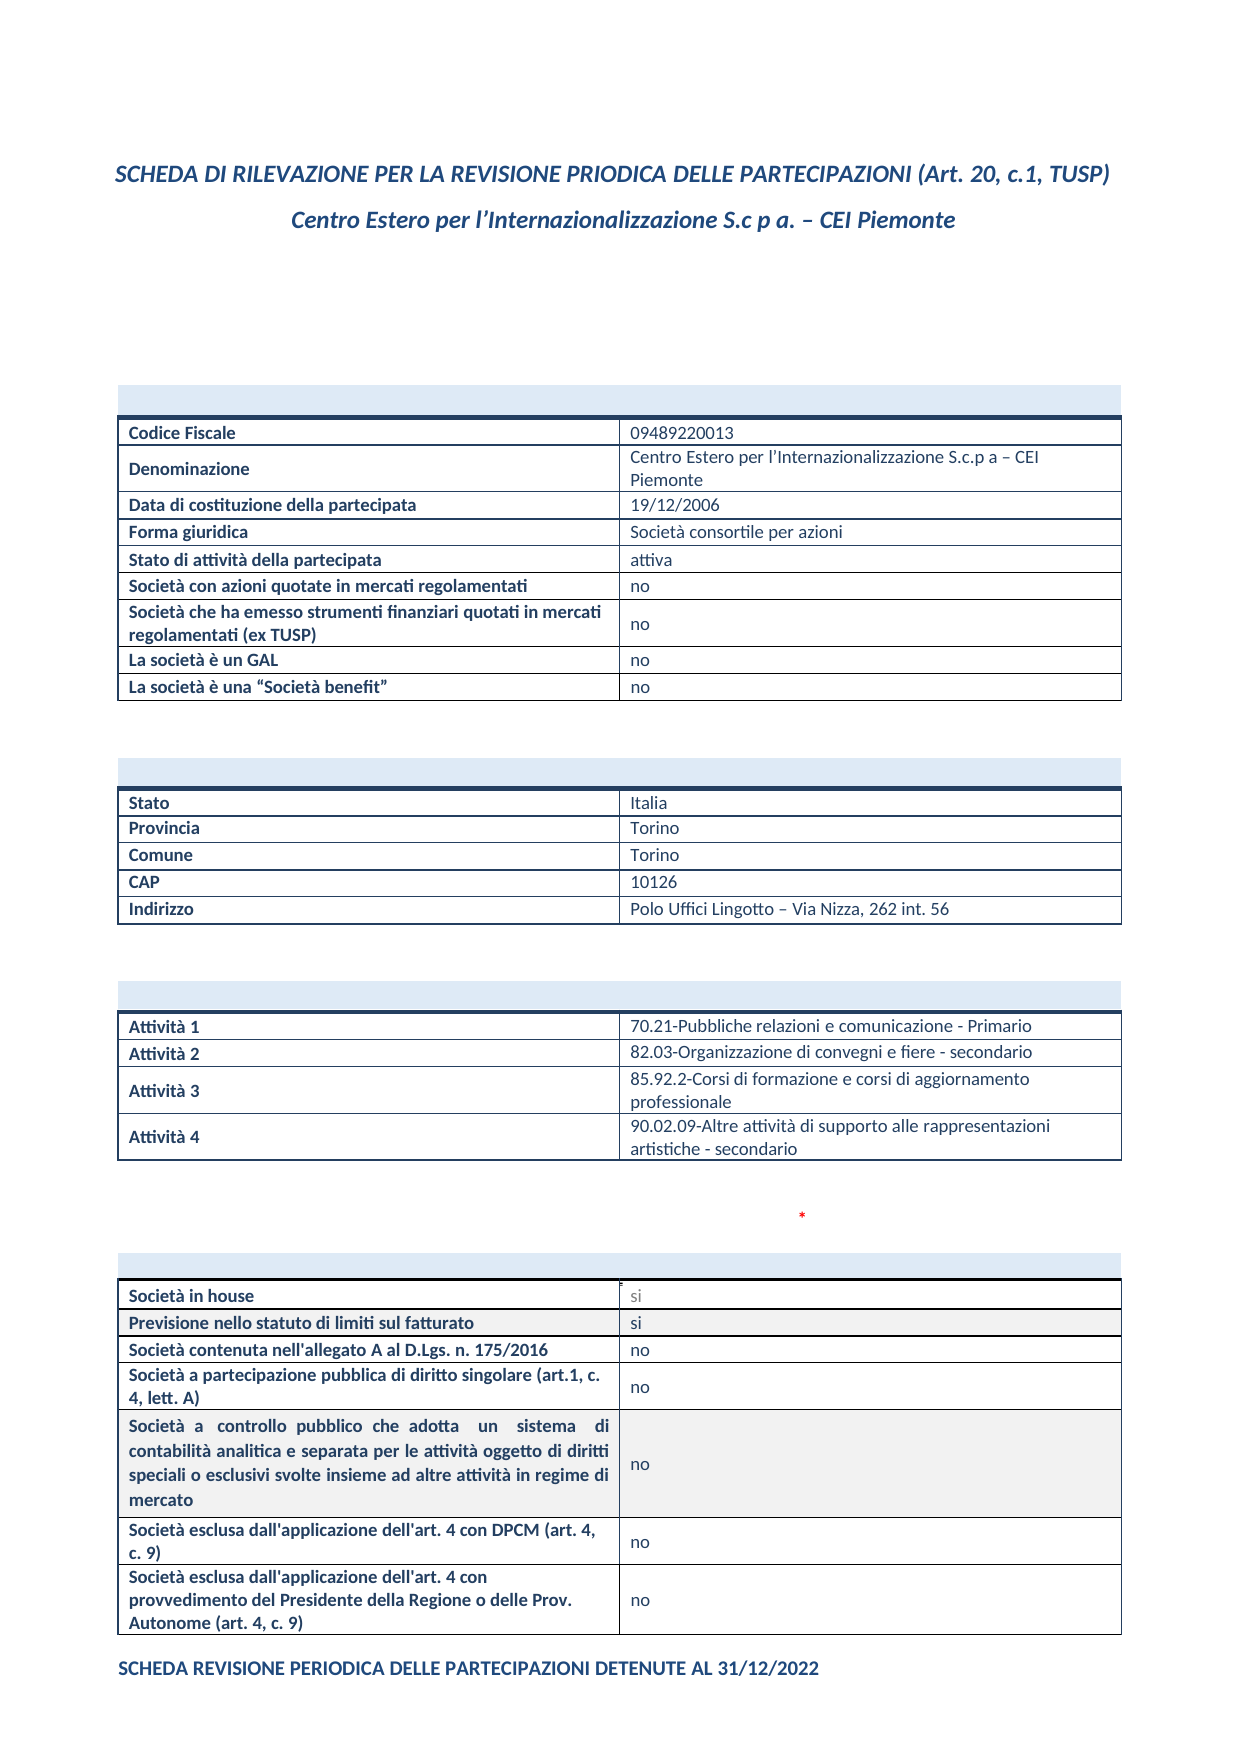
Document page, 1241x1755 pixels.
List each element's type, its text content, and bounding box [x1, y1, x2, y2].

table_cell 70.21-Pubbliche relazioni e comunicazione - Primario [620, 1014, 1121, 1039]
table_cell Attività 1 [119, 1014, 619, 1039]
table_cell Data di costituzione della partecipata [119, 492, 619, 518]
text SETTORE DI ATTIVITÀ DELLA PARTECIPATA [115, 937, 1125, 959]
table_cell 09489220013 [620, 420, 1121, 444]
table_cell si [620, 1281, 1121, 1308]
table_cell Società contenuta nell'allegato A al D.Lgs. n. 175/2016 [119, 1337, 619, 1362]
table_cell Società che ha emesso strumenti finanziari quotati in mercati regolamentati (ex TUSP) [119, 600, 619, 646]
text SEDE LEGALE DELLA PARTECIPATA [115, 713, 1125, 736]
table_cell Società in house [119, 1281, 619, 1308]
text ULTERIORI INFORMAZIONI SULLA PARTECIPATA* [429, 1207, 1125, 1230]
table_header [118, 758, 1121, 786]
table_cell Provincia [119, 817, 619, 842]
table_cell Comune [119, 843, 619, 869]
table_cell 10126 [620, 871, 1121, 896]
table_cell Denominazione [119, 446, 619, 491]
table_cell Torino [620, 817, 1121, 842]
table_header [118, 981, 1121, 1009]
table_cell Società esclusa dall'applicazione dell'art. 4 con DPCM (art. 4, c. 9) [119, 1518, 619, 1564]
table_header [118, 385, 1121, 415]
table_cell Centro Estero per l’Internazionalizzazione S.c.p a – CEI Piemonte [620, 446, 1121, 491]
table_cell no [620, 1410, 1121, 1517]
text DATI ANAGRAFICI DELLA PARTECIPATA [115, 340, 1125, 363]
table_cell Forma giuridica [119, 520, 619, 544]
table_cell no [620, 573, 1121, 598]
table_cell no [620, 1518, 1121, 1564]
table_cell Società a partecipazione pubblica di diritto singolare (art.1, c. 4, lett. A) [119, 1363, 619, 1409]
table_cell 19/12/2006 [620, 492, 1121, 518]
table_cell Società con azioni quotate in mercati regolamentati [119, 573, 619, 598]
table_cell Attività 4 [119, 1114, 619, 1159]
table_cell Previsione nello statuto di limiti sul fatturato [119, 1310, 619, 1335]
table_cell Italia [620, 791, 1121, 815]
table_cell Società esclusa dall'applicazione dell'art. 4 con provvedimento del Presidente della Regione o delle Prov. Autonome (art. 4, c. 9) [119, 1565, 619, 1633]
table_cell no [620, 1337, 1121, 1362]
table_cell no [620, 1363, 1121, 1409]
subtitle SCHEDA DI RILEVAZIONE PER LA REVISIONE PRIODICA DELLE PARTECIPAZIONI (Art. 20, c.1, TUSP) [104, 158, 1123, 189]
table_cell Indirizzo [119, 897, 619, 923]
table_cell Società consortile per azioni [620, 520, 1121, 544]
table_cell Codice Fiscale [119, 420, 619, 444]
table_cell attiva [620, 546, 1121, 572]
table_cell no [620, 674, 1121, 699]
table_cell La società è una “Società benefit” [119, 674, 619, 699]
text Centro Estero per l’Internazionalizzazione S.c p a. – CEI Piemonte [125, 204, 1124, 234]
table_cell 90.02.09-Altre attività di supporto alle rappresentazioni artistiche - secondario [620, 1114, 1121, 1159]
table_cell Attività 2 [119, 1040, 619, 1066]
table_cell Stato [119, 791, 619, 815]
table_cell Torino [620, 843, 1121, 869]
table_cell Attività 3 [119, 1067, 619, 1113]
table_cell CAP [119, 871, 619, 896]
table_header [118, 1253, 1121, 1278]
table_cell Polo Uffici Lingotto – Via Nizza, 262 int. 56 [620, 897, 1121, 923]
table_cell 82.03-Organizzazione di convegni e fiere - secondario [620, 1040, 1121, 1066]
table_cell 85.92.2-Corsi di formazione e corsi di aggiornamento professionale [620, 1067, 1121, 1113]
table_cell La società è un GAL [119, 647, 619, 672]
table_cell Stato di attività della partecipata [119, 546, 619, 572]
table_cell Società a controllo pubblico che adotta un sistema di contabilità analitica e separata per le attività oggetto di diritti speciali o esclusivi svolte insieme ad altre attività in regime di mercato [119, 1410, 619, 1517]
table_cell no [620, 1565, 1121, 1633]
table_cell no [620, 647, 1121, 672]
table_cell si [620, 1310, 1121, 1335]
table_cell no [620, 600, 1121, 646]
